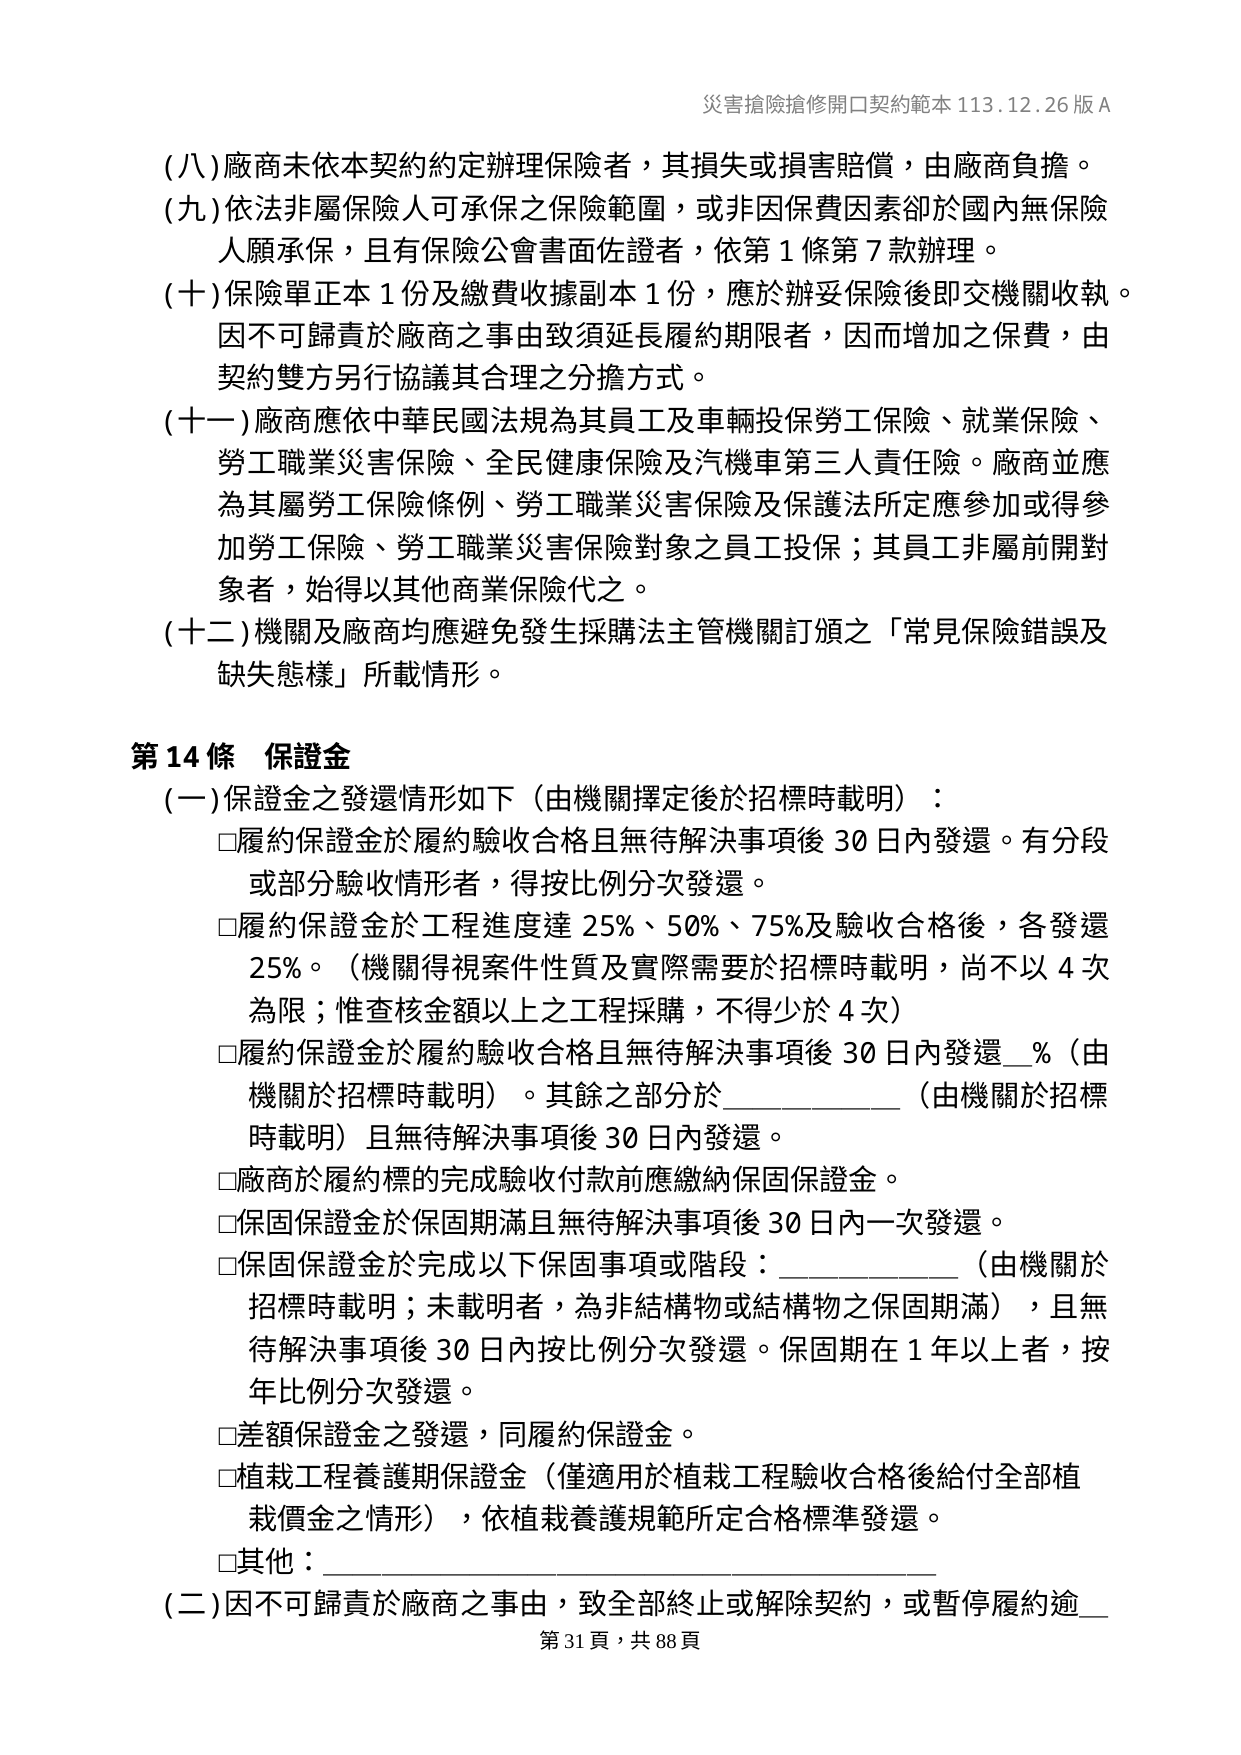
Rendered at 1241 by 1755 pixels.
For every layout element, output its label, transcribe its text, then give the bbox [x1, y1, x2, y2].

text □保固保證金於完成以下保固事項或階段：＿＿＿＿＿＿（由機關於招標時載明；未載明者，為非結構物或結構物之保固期滿），且無待解決事項後30日內按比例分次發還。保固期在1年以上者，按年比例分次發還。 [218, 1242, 1110, 1411]
text (十二)機關及廠商均應避免發生採購法主管機關訂頒之「常見保險錯誤及缺失態樣」所載情形。 [159, 609, 1110, 693]
text 栽價金之情形），依植栽養護規範所定合格標準發還。 [248, 1496, 1110, 1538]
text (一)保證金之發還情形如下（由機關擇定後於招標時載明）： [159, 776, 1110, 818]
text □差額保證金之發還，同履約保證金。 [218, 1411, 1110, 1453]
text (十)保險單正本1份及繳費收據副本1份，應於辦妥保險後即交機關收執。因不可歸責於廠商之事由致須延長履約期限者，因而增加之保費，由契約雙方另行協議其合理之分擔方式。 [159, 270, 1110, 397]
text □履約保證金於履約驗收合格且無待解決事項後30日內發還＿%（由機關於招標時載明）。其餘之部分於＿＿＿＿＿＿（由機關於招標時載明）且無待解決事項後30日內發還。 [218, 1030, 1110, 1157]
text (九)依法非屬保險人可承保之保險範圍，或非因保費因素卻於國內無保險人願承保，且有保險公會書面佐證者，依第1條第7款辦理。 [159, 185, 1110, 270]
text 第14條 保證金 [130, 733, 1110, 776]
text □其他：＿＿＿＿＿＿＿＿＿＿＿＿＿＿＿＿＿＿＿＿＿ [218, 1538, 1110, 1581]
text □保固保證金於保固期滿且無待解決事項後30日內一次發還。 [218, 1199, 1110, 1242]
text (八)廠商未依本契約約定辦理保險者，其損失或損害賠償，由廠商負擔。 [159, 143, 1110, 185]
text (二)因不可歸責於廠商之事由，致全部終止或解除契約，或暫停履約逾＿ [159, 1581, 1110, 1623]
text (十一)廠商應依中華民國法規為其員工及車輛投保勞工保險、就業保險、勞工職業災害保險、全民健康保險及汽機車第三人責任險。廠商並應為其屬勞工保險條例、勞工職業災害保險及保護法所定應參加或得參加勞工保險、勞工職業災害保險對象之員工投保；其員工非屬前開對象者，始得以其他商業保險代之。 [159, 397, 1110, 609]
text □植栽工程養護期保證金（僅適用於植栽工程驗收合格後給付全部植 [218, 1453, 1110, 1496]
text □履約保證金於工程進度達25%、50%、75%及驗收合格後，各發還25%。（機關得視案件性質及實際需要於招標時載明，尚不以4次為限；惟查核金額以上之工程採購，不得少於4次） [218, 903, 1110, 1030]
text □履約保證金於履約驗收合格且無待解決事項後30日內發還。有分段或部分驗收情形者，得按比例分次發還。 [218, 818, 1110, 903]
text □廠商於履約標的完成驗收付款前應繳納保固保證金。 [218, 1157, 1110, 1199]
